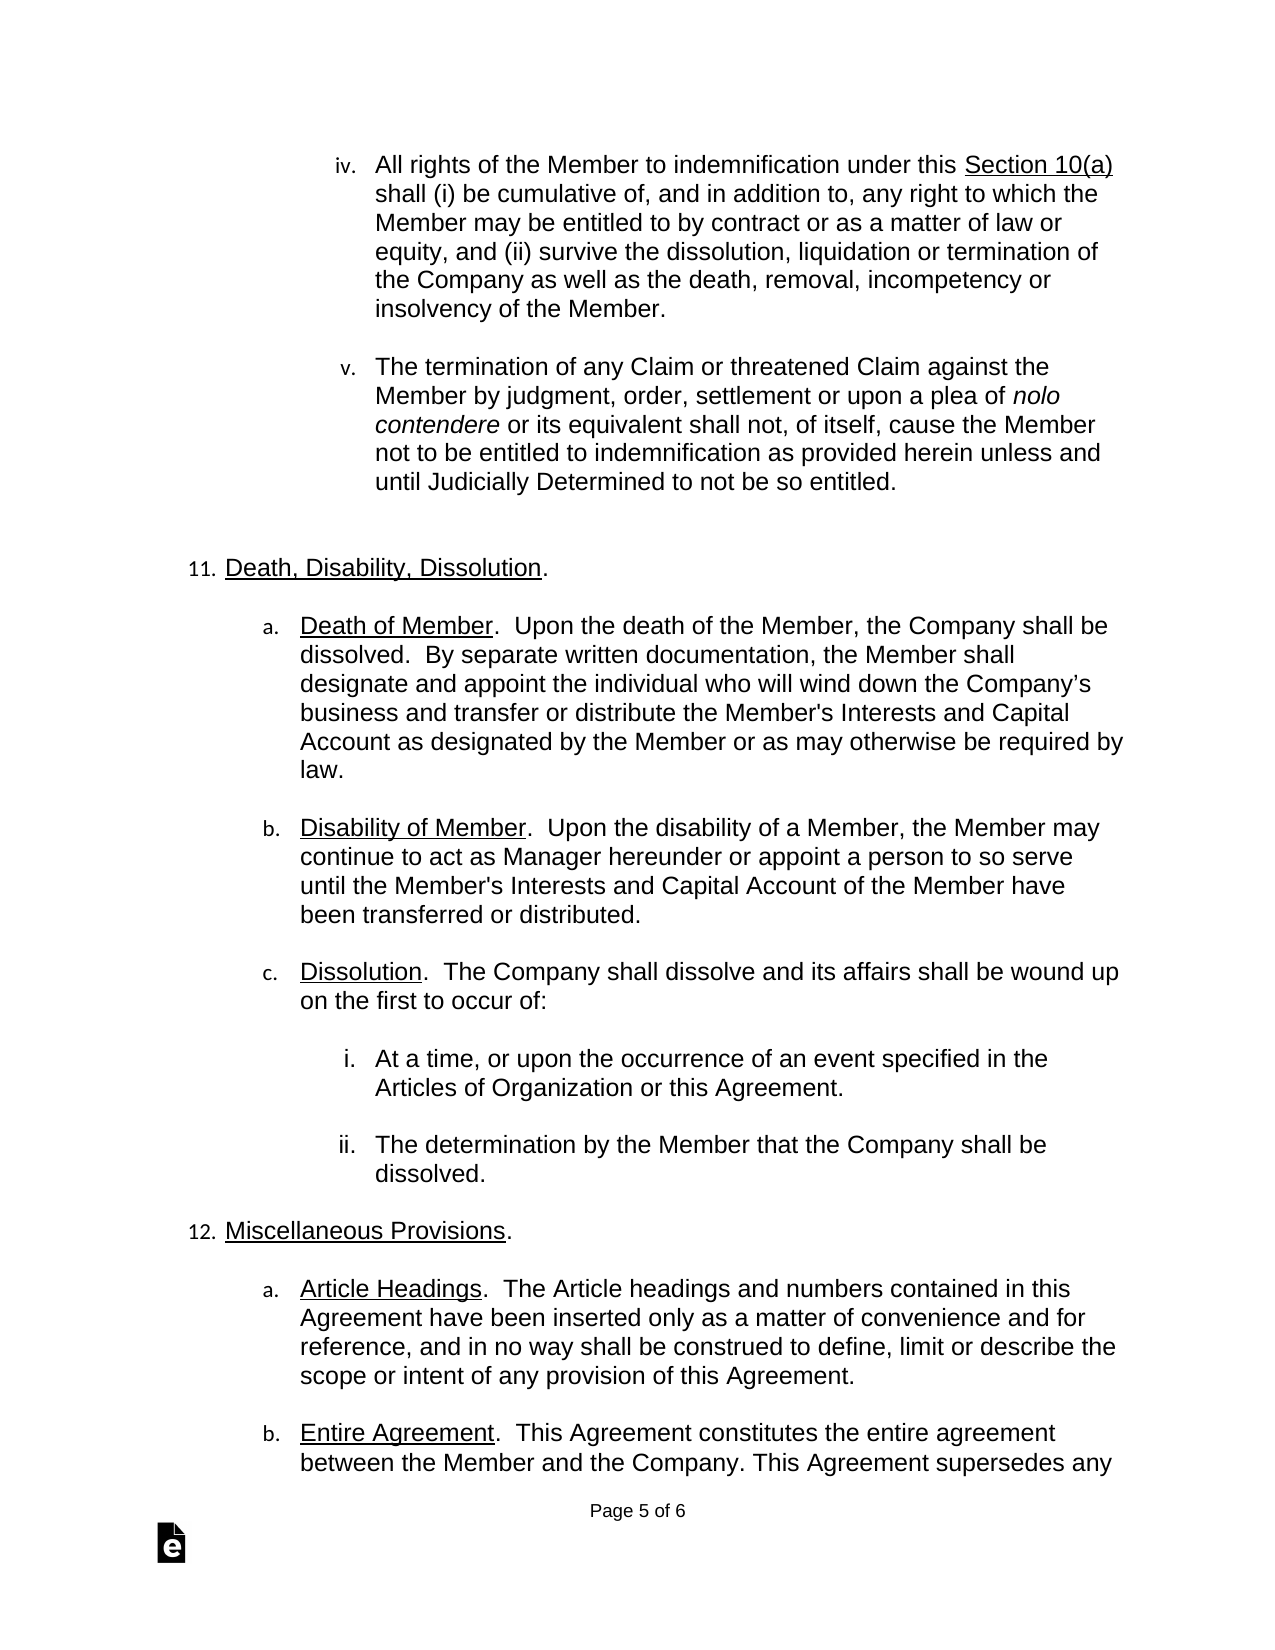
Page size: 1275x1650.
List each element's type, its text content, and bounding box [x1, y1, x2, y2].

list Death, Disability, Dissolution. [187, 553, 1125, 582]
list Dissolution. The Company shall dissolve and its affairs shall be wound up on the first to occur of: [262, 957, 1125, 1015]
list Miscellaneous Provisions. [187, 1216, 1125, 1245]
list At a time, or upon the occurrence of an event specified in the Articles of Organization or this Agreement. [356, 1044, 1125, 1101]
list All rights of the Member to indemnification under this Section 10(a) shall (i) be cumulative of, and in addition to, any right to which the Member may be entitled to by contract or as a matter of law or equity, and (ii) survive the dissolution, liquidation or termination of the Company as well as the death, removal, incompetency or insolvency of the Member. [356, 150, 1125, 323]
list The termination of any Claim or threatened Claim against the Member by judgment, order, settlement or upon a plea of nolo contendere or its equivalent shall not, of itself, cause the Member not to be entitled to indemnification as provided herein unless and until Judicially Determined to not be so entitled. [356, 352, 1125, 496]
list The determination by the Member that the Company shall be dissolved. [356, 1130, 1125, 1187]
list Death of Member. Upon the death of the Member, the Company shall be dissolved. By separate written documentation, the Member shall designate and appoint the individual who will wind down the Company’s business and transfer or distribute the Member's Interests and Capital Account as designated by the Member or as may otherwise be required by law. [262, 611, 1125, 784]
list Article Headings. The Article headings and numbers contained in this Agreement have been inserted only as a matter of convenience and for reference, and in no way shall be construed to define, limit or describe the scope or intent of any provision of this Agreement. [262, 1274, 1125, 1389]
list Entire Agreement. This Agreement constitutes the entire agreement between the Member and the Company. This Agreement supersedes any [262, 1418, 1125, 1476]
list Disability of Member. Upon the disability of a Member, the Member may continue to act as Manager hereunder or appoint a person to so serve until the Member's Interests and Capital Account of the Member have been transferred or distributed. [262, 813, 1125, 928]
